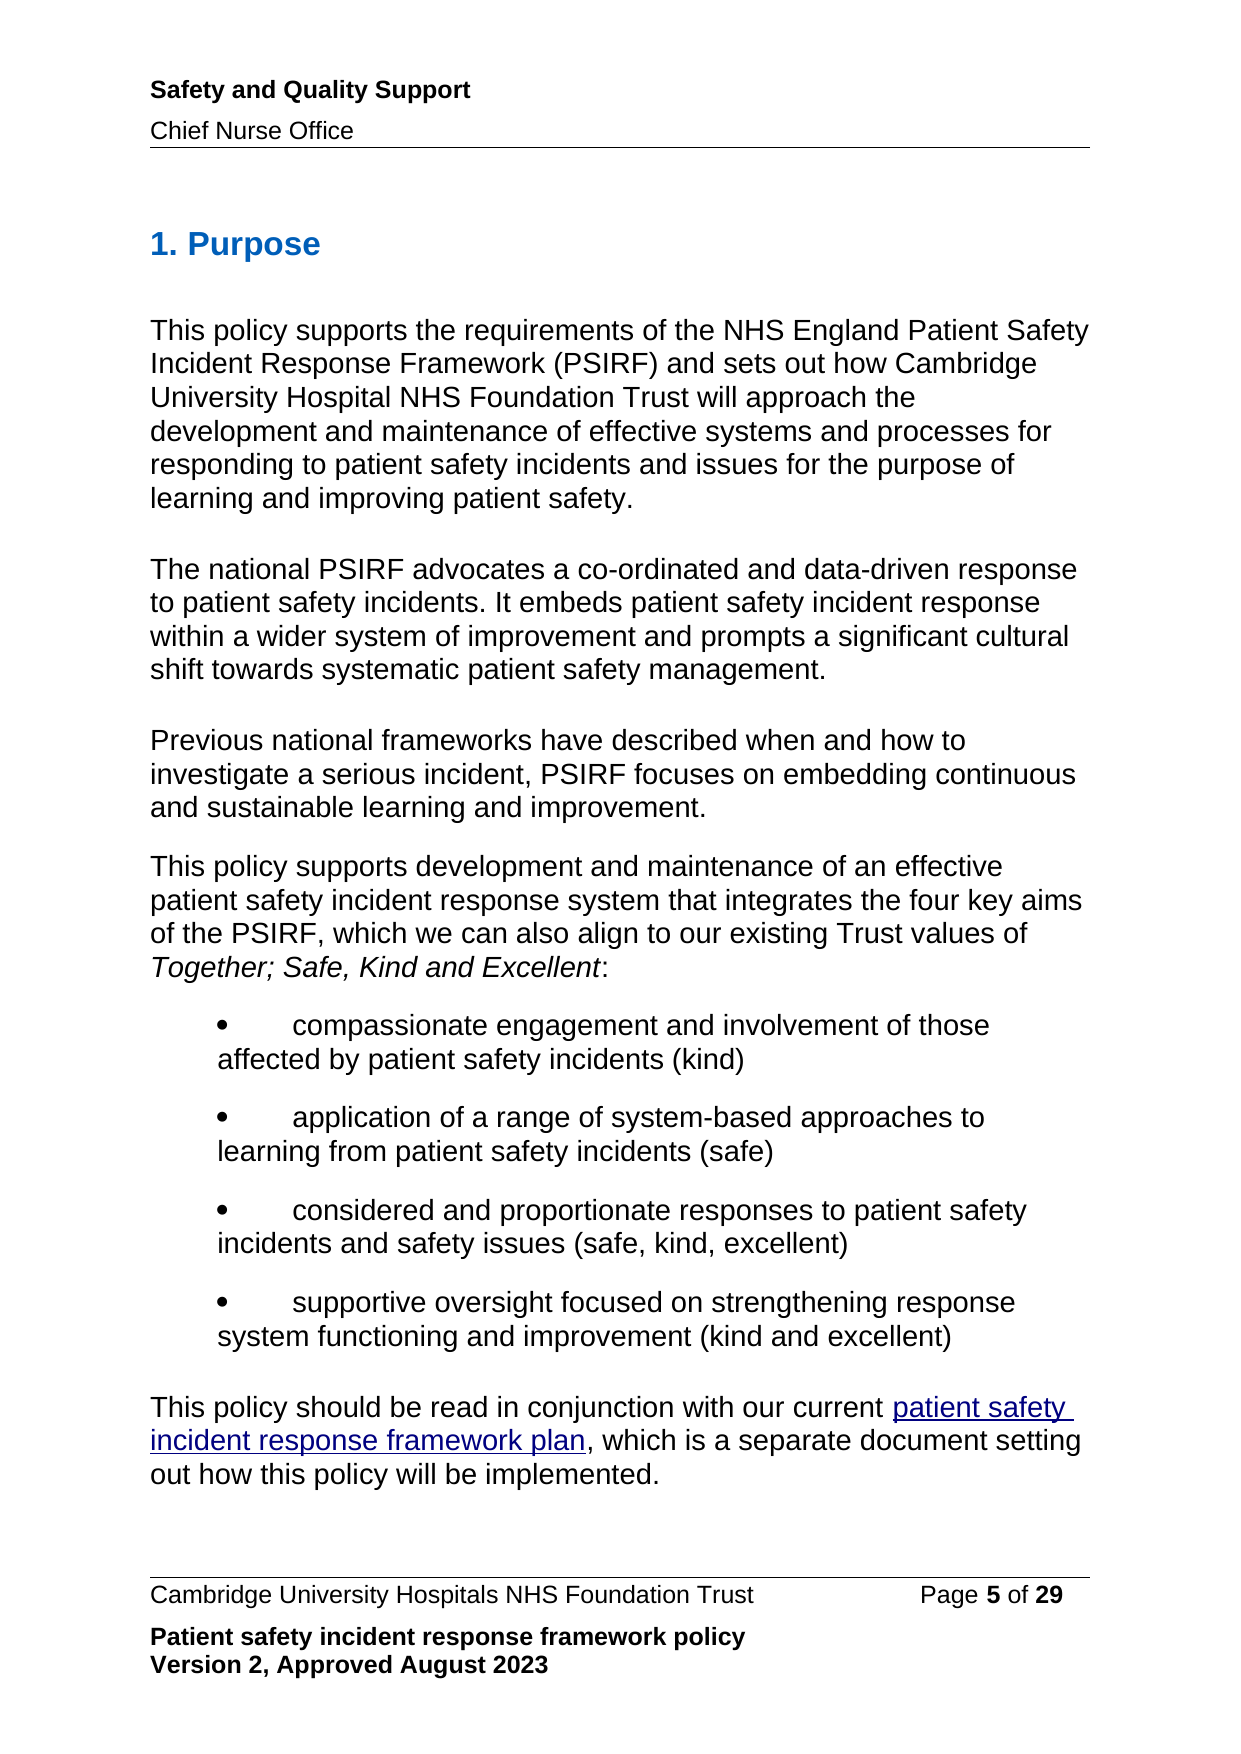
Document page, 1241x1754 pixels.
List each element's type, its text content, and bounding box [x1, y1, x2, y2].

subtitle Purpose [150, 224, 1090, 263]
list compassionate engagement and involvement of those affected by patient safety incidents (kind) [217, 1008, 1090, 1075]
text The national PSIRF advocates a co-ordinated and data-driven response to patient safety incidents. It embeds patient safety incident response within a wider system of improvement and prompts a significant cultural shift towards systematic patient safety management. [150, 552, 1090, 686]
list supportive oversight focused on strengthening response system functioning and improvement (kind and excellent) [217, 1285, 1090, 1352]
list application of a range of system-based approaches to learning from patient safety incidents (safe) [217, 1100, 1090, 1168]
text Previous national frameworks have described when and how to investigate a serious incident, PSIRF focuses on embedding continuous and sustainable learning and improvement. [150, 723, 1090, 824]
text This policy should be read in conjunction with our current patient safety incident response framework plan, which is a separate document setting out how this policy will be implemented. [150, 1390, 1090, 1490]
list considered and proportionate responses to patient safety incidents and safety issues (safe, kind, excellent) [217, 1193, 1090, 1260]
text This policy supports the requirements of the NHS England Patient Safety Incident Response Framework (PSIRF) and sets out how Cambridge University Hospital NHS Foundation Trust will approach the development and maintenance of effective systems and processes for responding to patient safety incidents and issues for the purpose of learning and improving patient safety. [150, 313, 1090, 514]
text This policy supports development and maintenance of an effective patient safety incident response system that integrates the four key aims of the PSIRF, which we can also align to our existing Trust values of Together; Safe, Kind and Excellent: [150, 849, 1090, 983]
